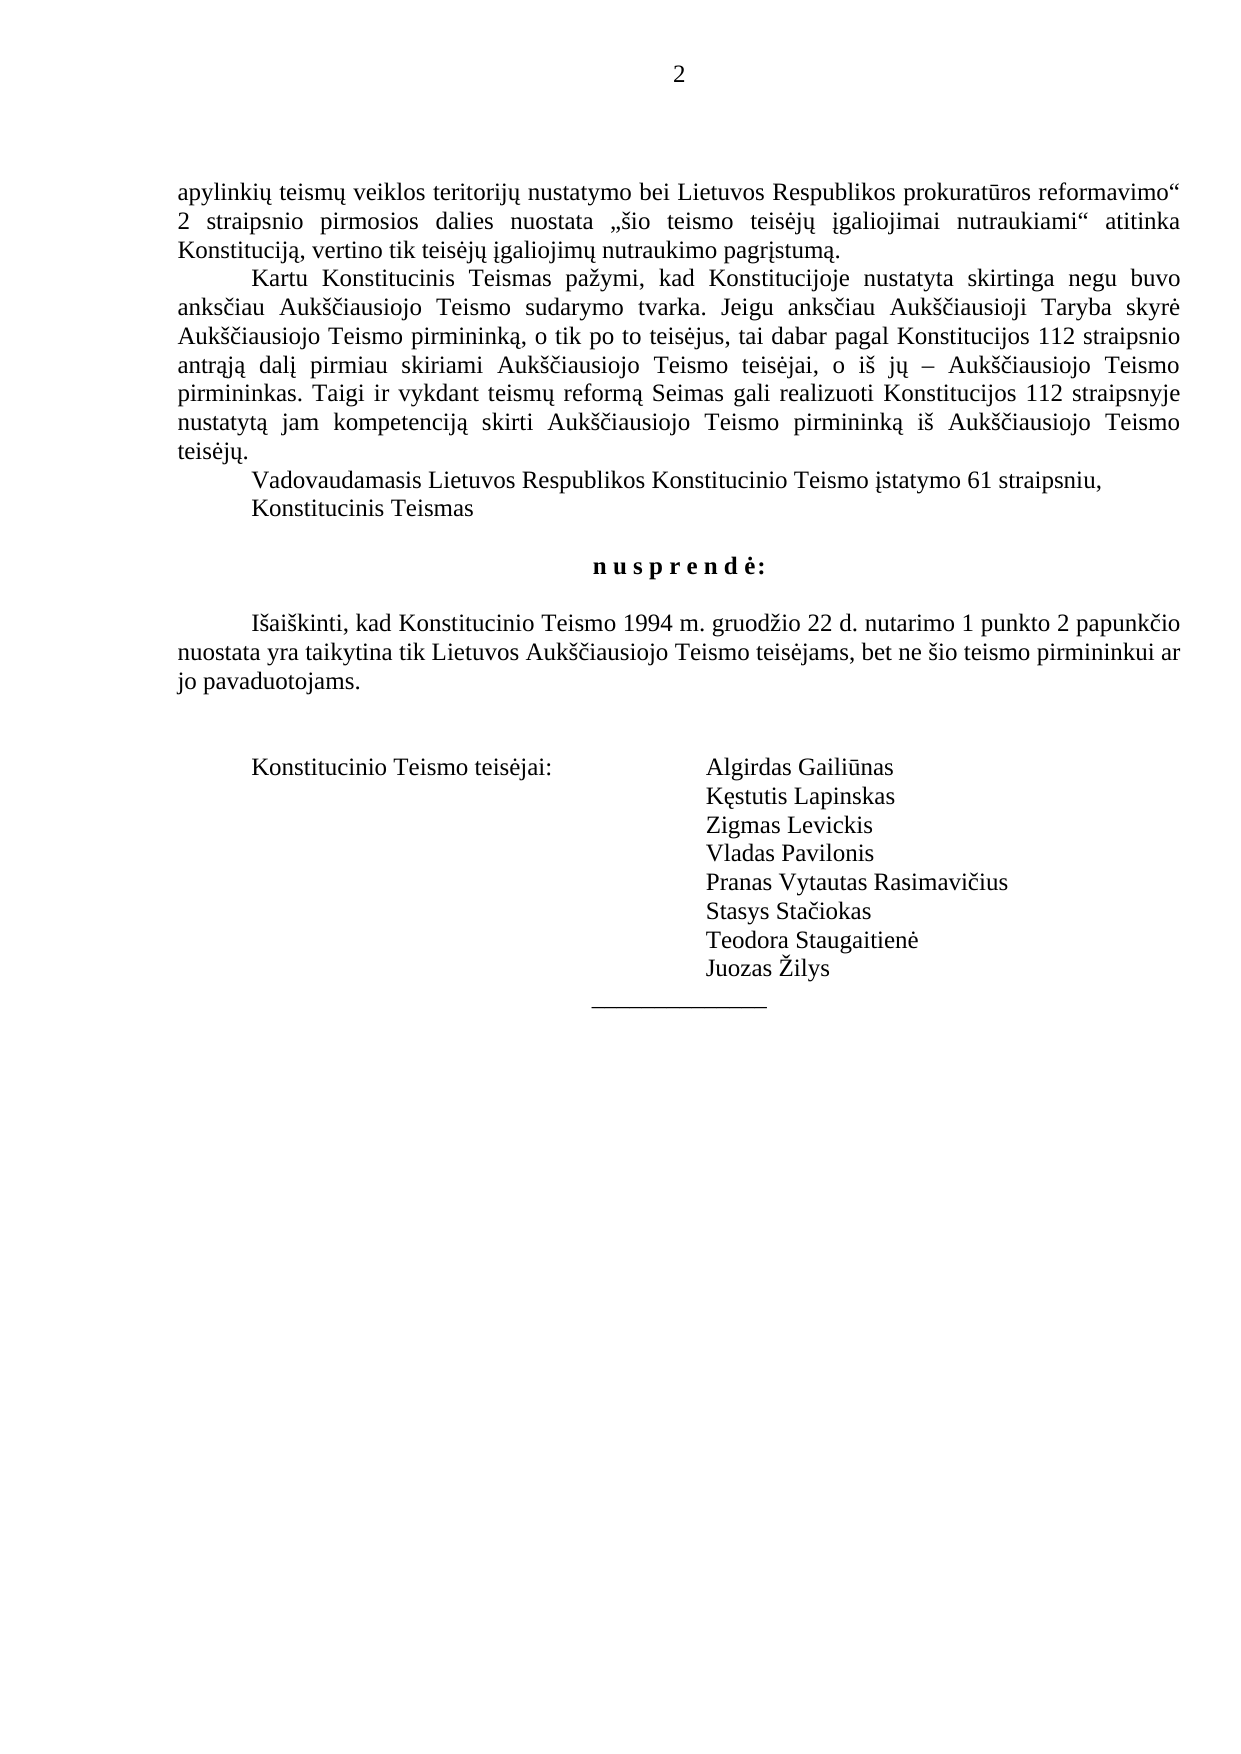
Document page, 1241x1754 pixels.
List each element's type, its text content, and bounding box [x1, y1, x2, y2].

text Konstitucinis Teismas [177, 493, 1181, 522]
text Stasys Stačiokas [177, 896, 1181, 925]
text Kęstutis Lapinskas [177, 781, 1181, 810]
text ______________ [177, 982, 1181, 1011]
text apylinkių teismų veiklos teritorijų nustatymo bei Lietuvos Respublikos prokuratūros reformavimo“ 2 straipsnio pirmosios dalies nuostata „šio teismo teisėjų įgaliojimai nutraukiami“ atitinka Konstituciją, vertino tik teisėjų įgaliojimų nutraukimo pagrįstumą. [177, 177, 1181, 263]
text Teodora Staugaitienė [177, 925, 1181, 953]
text Juozas Žilys [177, 953, 1181, 982]
text Vadovaudamasis Lietuvos Respublikos Konstitucinio Teismo įstatymo 61 straipsniu, [177, 465, 1181, 493]
text Vladas Pavilonis [177, 838, 1181, 867]
text Išaiškinti, kad Konstitucinio Teismo 1994 m. gruodžio 22 d. nutarimo 1 punkto 2 papunkčio nuostata yra taikytina tik Lietuvos Aukščiausiojo Teismo teisėjams, bet ne šio teismo pirmininkui ar jo pavaduotojams. [177, 608, 1181, 695]
text Kartu Konstitucinis Teismas pažymi, kad Konstitucijoje nustatyta skirtinga negu buvo anksčiau Aukščiausiojo Teismo sudarymo tvarka. Jeigu anksčiau Aukščiausioji Taryba skyrė Aukščiausiojo Teismo pirmininką, o tik po to teisėjus, tai dabar pagal Konstitucijos 112 straipsnio antrąją dalį pirmiau skiriami Aukščiausiojo Teismo teisėjai, o iš jų – Aukščiausiojo Teismo pirmininkas. Taigi ir vykdant teismų reformą Seimas gali realizuoti Konstitucijos 112 straipsnyje nustatytą jam kompetenciją skirti Aukščiausiojo Teismo pirmininką iš Aukščiausiojo Teismo teisėjų. [177, 263, 1181, 465]
text Konstitucinio Teismo teisėjai: Algirdas Gailiūnas [177, 752, 1181, 781]
text Zigmas Levickis [177, 810, 1181, 838]
text nusprendė: [177, 551, 1181, 580]
text Pranas Vytautas Rasimavičius [177, 867, 1181, 896]
